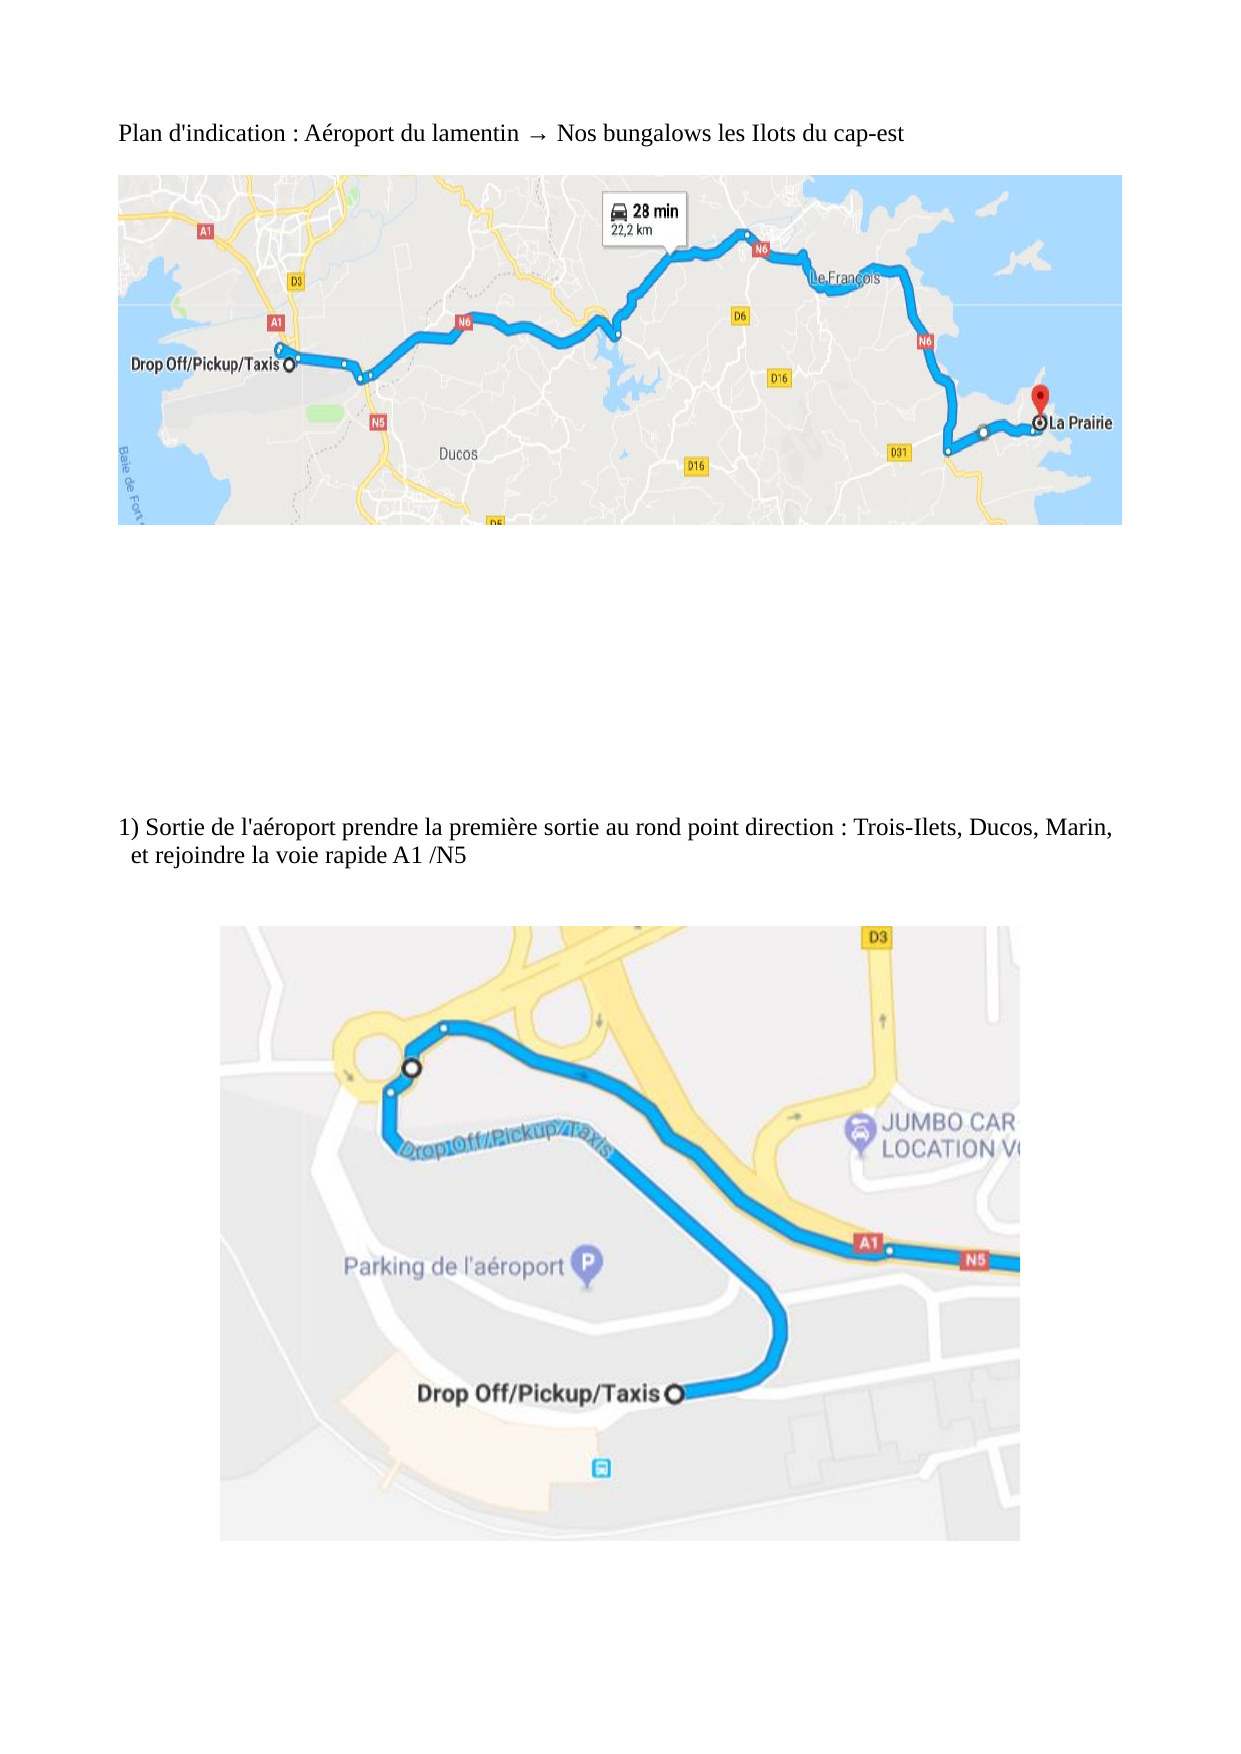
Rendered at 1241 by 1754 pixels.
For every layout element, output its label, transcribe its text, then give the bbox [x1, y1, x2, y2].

text Plan d'indication : Aéroport du lamentin → Nos bungalows les Ilots du cap-est [118, 118, 1122, 147]
picture [118, 175, 1123, 525]
picture [220, 926, 1020, 1541]
text 1) Sortie de l'aéroport prendre la première sortie au rond point direction : Trois-Ilets, Ducos, Marin, [118, 812, 1122, 841]
text et rejoindre la voie rapide A1 /N5 [118, 841, 1122, 869]
